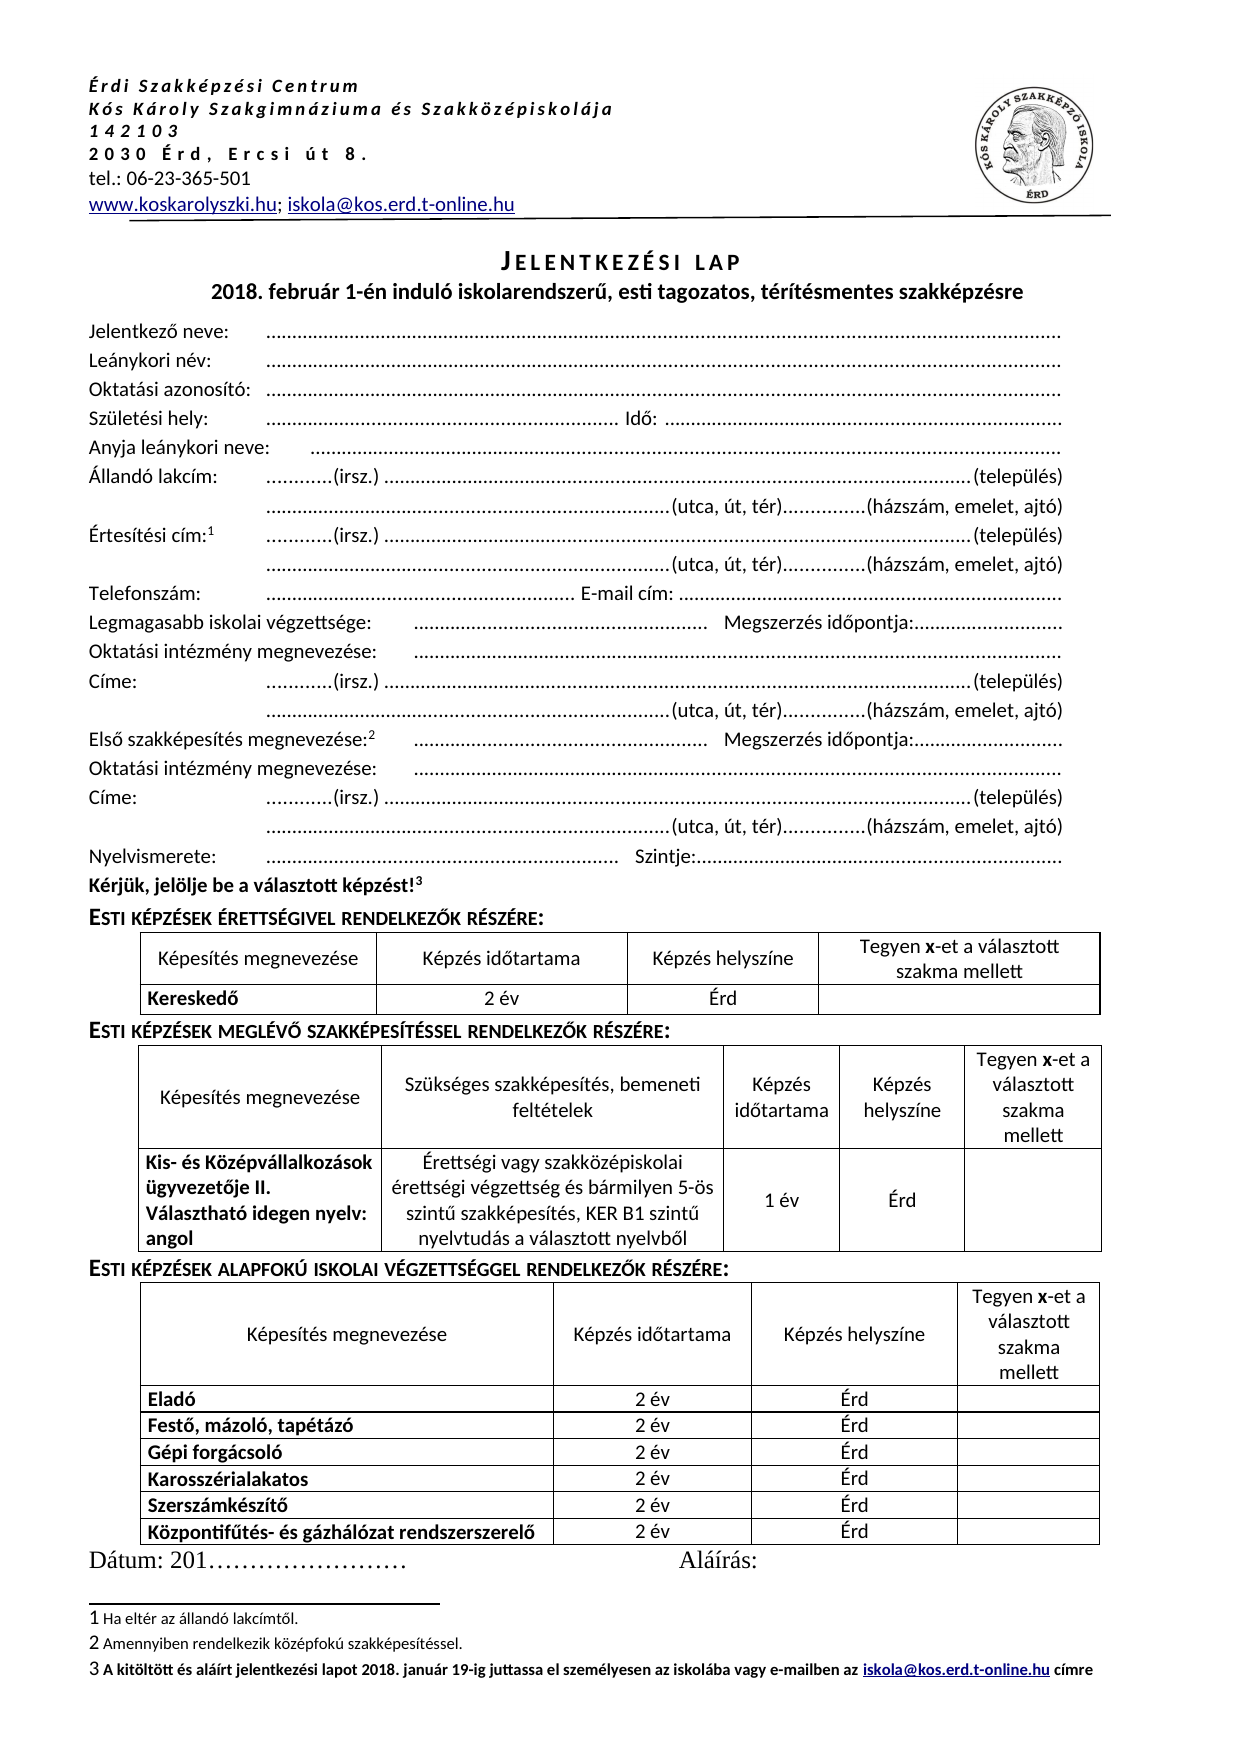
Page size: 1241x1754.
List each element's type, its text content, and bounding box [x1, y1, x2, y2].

table_cell Érd [628, 985, 818, 1014]
text Esti képzések meglévő szakképesítéssel rendelkezők részére: [89, 1015, 1152, 1045]
text Oktatási azonosító: [89, 376, 1152, 402]
text Jelentkezési lap [89, 242, 1152, 277]
table_header Képzés időtartama [377, 933, 627, 984]
text Amennyiben rendelkezik középfokú szakképesítéssel. [89, 1629, 1152, 1655]
table_cell [965, 1149, 1101, 1251]
text Jelentkező neve: [89, 318, 1152, 343]
text (utca, út, tér) (házszám, emelet, ajtó) [89, 551, 1152, 577]
table_cell Kereskedő [141, 985, 376, 1014]
text Legmagasabb iskolai végzettsége: Megszerzés időpontja: [89, 609, 1152, 635]
table_cell [958, 1439, 1099, 1464]
table_cell Eladó [141, 1386, 553, 1411]
text A kitöltött és aláírt jelentkezési lapot 2018. január 19-ig juttassa el személyesen az iskolába vagy e-mailben az iskola@kos.erd.t-online.hu címre [89, 1655, 1152, 1680]
table_header Képzés helyszíne [752, 1283, 957, 1385]
text Oktatási intézmény megnevezése: [89, 639, 1152, 664]
table_header Szükséges szakképesítés, bemeneti feltételek [382, 1046, 723, 1148]
text Telefonszám: E-mail cím: [89, 580, 1152, 606]
table_cell Kis- és Középvállalkozások ügyvezetője II. Választható idegen nyelv: angol [139, 1149, 381, 1251]
table_header Képzés időtartama [724, 1046, 839, 1148]
table_header Képesítés megnevezése [141, 1283, 553, 1385]
table_cell Érd [752, 1466, 957, 1491]
text Esti képzések alapfokú iskolai végzettséggel rendelkezők részére: [89, 1252, 1152, 1282]
table_cell Érd [752, 1439, 957, 1464]
table_header Tegyen x-et a választott szakma mellett [958, 1283, 1099, 1385]
text Állandó lakcím: (irsz.) (település) [89, 464, 1152, 489]
table_cell [958, 1466, 1099, 1491]
table_cell Érd [752, 1386, 957, 1411]
text Nyelvismerete: Szintje: [89, 843, 1152, 868]
text 2018. február 1-én induló iskolarendszerű, esti tagozatos, térítésmentes szakképzésre [89, 277, 1152, 305]
table_cell Festő, mázoló, tapétázó [141, 1413, 553, 1438]
table_cell Érd [752, 1492, 957, 1518]
table_cell [819, 985, 1099, 1014]
table_header Tegyen x-et a választott szakma mellett [965, 1046, 1101, 1148]
text Értesítési cím: (irsz.) (település) [89, 522, 1152, 547]
text Anyja leánykori neve: [89, 434, 1152, 460]
table_cell 2 év [554, 1413, 751, 1438]
text Címe: (irsz.) (település) [89, 668, 1152, 693]
text Dátum: 201…………………… Aláírás: [89, 1545, 1152, 1574]
table_cell 2 év [554, 1519, 751, 1544]
text Első szakképesítés megnevezése: Megszerzés időpontja: [89, 726, 1152, 752]
table_cell [958, 1492, 1099, 1518]
table_cell Gépi forgácsoló [141, 1439, 553, 1464]
table_cell 2 év [377, 985, 627, 1014]
text Leánykori név: [89, 347, 1152, 372]
table_cell 2 év [554, 1466, 751, 1491]
table_cell Érd [752, 1413, 957, 1438]
table_cell [958, 1519, 1099, 1544]
table_cell 2 év [554, 1492, 751, 1518]
table_cell Karosszérialakatos [141, 1466, 553, 1491]
table_header Képesítés megnevezése [139, 1046, 381, 1148]
table_header Képzés időtartama [554, 1283, 751, 1385]
table_cell 2 év [554, 1439, 751, 1464]
text (utca, út, tér) (házszám, emelet, ajtó) [89, 697, 1152, 722]
text Születési hely: Idő: [89, 405, 1152, 431]
table_header Képesítés megnevezése [141, 933, 376, 984]
text (utca, út, tér) (házszám, emelet, ajtó) [89, 493, 1152, 518]
table_cell Érd [752, 1519, 957, 1544]
table_header Képzés helyszíne [840, 1046, 964, 1148]
text Kérjük, jelölje be a választott képzést! [89, 872, 1152, 897]
table_cell [958, 1386, 1099, 1411]
table_header Képzés helyszíne [628, 933, 818, 984]
table_cell 1 év [724, 1149, 839, 1251]
text Esti képzések érettségivel rendelkezők részére: [89, 901, 1152, 932]
text (utca, út, tér) (házszám, emelet, ajtó) [89, 814, 1152, 839]
text Oktatási intézmény megnevezése: [89, 755, 1152, 781]
table_cell Központifűtés- és gázhálózat rendszerszerelő [141, 1519, 553, 1544]
table_cell Érd [840, 1149, 964, 1251]
text Ha eltér az állandó lakcímtől. [89, 1604, 1152, 1629]
table_cell Érettségi vagy szakközépiskolai érettségi végzettség és bármilyen 5-ös szintű szakképesítés, KER B1 szintű nyelvtudás a választott nyelvből [382, 1149, 723, 1251]
text Címe: (irsz.) (település) [89, 784, 1152, 810]
table_cell [958, 1413, 1099, 1438]
table_header Tegyen x-et a választott szakma mellett [819, 933, 1099, 984]
table_cell 2 év [554, 1386, 751, 1411]
table_cell Szerszámkészítő [141, 1492, 553, 1518]
